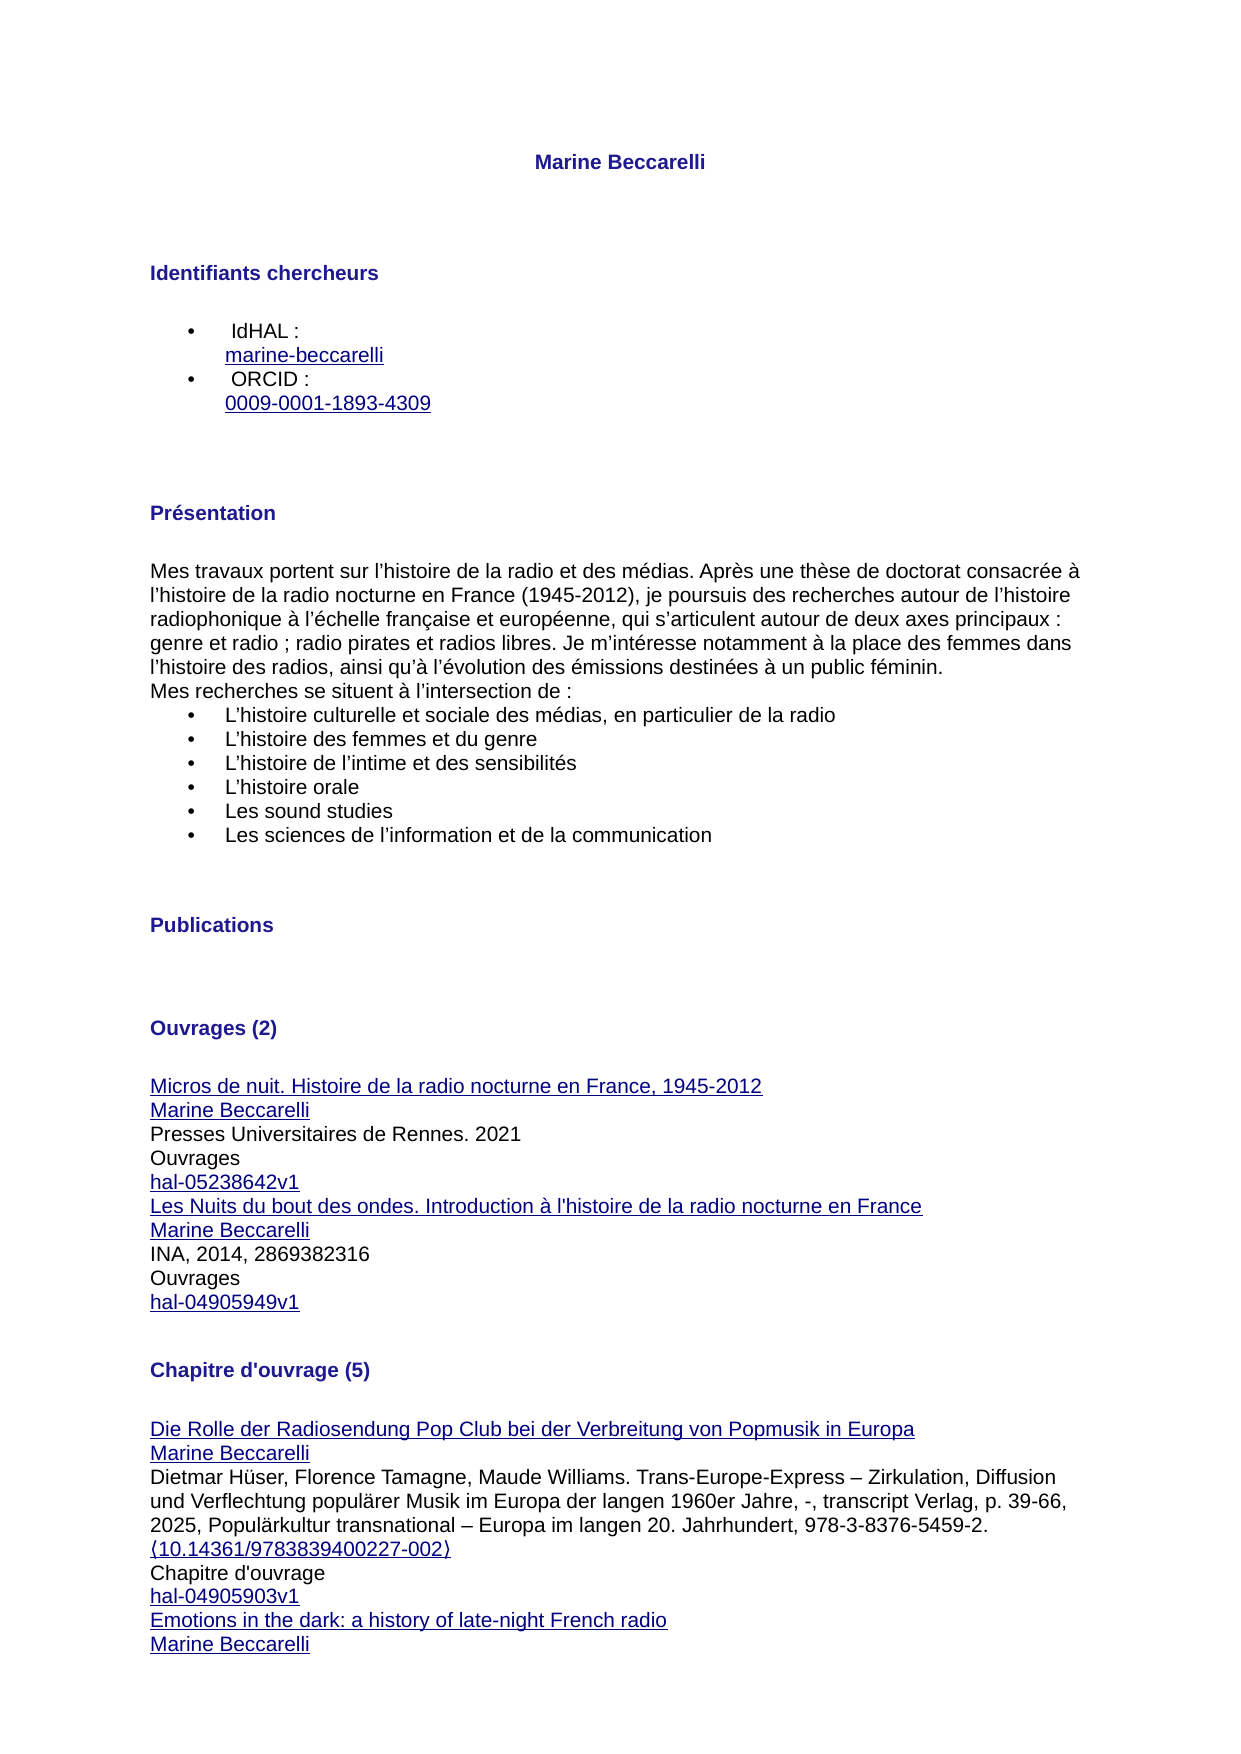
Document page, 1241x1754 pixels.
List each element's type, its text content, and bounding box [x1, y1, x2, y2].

list ORCID : [187, 367, 1090, 391]
subtitle Identifiants chercheurs [150, 260, 1090, 284]
table_cell Emotions in the dark: a history of late-night French radio Marine Beccarelli [150, 1608, 1090, 1656]
subtitle Chapitre d'ouvrage (5) [150, 1358, 1090, 1382]
list IdHAL : [187, 319, 1090, 343]
subtitle Publications [150, 912, 1090, 936]
list L’histoire de l’intime et des sensibilités [187, 751, 1090, 775]
list Les sound studies [187, 799, 1090, 823]
subtitle Présentation [150, 501, 1090, 525]
list Les sciences de l’information et de la communication [187, 823, 1090, 847]
list 0009-0001-1893-4309 [187, 391, 1090, 414]
list L’histoire des femmes et du genre [187, 727, 1090, 751]
subtitle Marine Beccarelli [150, 150, 1090, 174]
table_header Die Rolle der Radiosendung Pop Club bei der Verbreitung von Popmusik in Europa Marine Beccarelli Dietmar Hüser, Florence Tamagne, Maude Williams. Trans-Europe-Express – Zirkulation, Diffusion und Verflechtung populärer Musik im Europa der langen 1960er Jahre, -, transcript Verlag, p. 39-66, 2025, Populärkultur transnational – Europa im langen 20. Jahrhundert, 978-3-8376-5459-2. ⟨10.14361/9783839400227-002⟩ Chapitre d'ouvrage hal-04905903v1 [150, 1417, 1090, 1608]
list L’histoire culturelle et sociale des médias, en particulier de la radio [187, 703, 1090, 727]
text Mes travaux portent sur l’histoire de la radio et des médias. Après une thèse de doctorat consacrée à l’histoire de la radio nocturne en France (1945-2012), je poursuis des recherches autour de l’histoire radiophonique à l’échelle française et européenne, qui s’articulent autour de deux axes principaux : genre et radio ; radio pirates et radios libres. Je m’intéresse notamment à la place des femmes dans l’histoire des radios, ainsi qu’à l’évolution des émissions destinées à un public féminin. [150, 559, 1090, 679]
list L’histoire orale [187, 775, 1090, 799]
table_cell Les Nuits du bout des ondes. Introduction à l'histoire de la radio nocturne en France Marine Beccarelli INA, 2014, 2869382316 Ouvrages hal-04905949v1 [150, 1194, 1090, 1313]
list marine-beccarelli [187, 343, 1090, 367]
subtitle Ouvrages (2) [150, 1016, 1090, 1039]
table_header Micros de nuit. Histoire de la radio nocturne en France, 1945-2012 Marine Beccarelli Presses Universitaires de Rennes. 2021 Ouvrages hal-05238642v1 [150, 1074, 1090, 1194]
text Mes recherches se situent à l’intersection de : [150, 679, 1090, 703]
